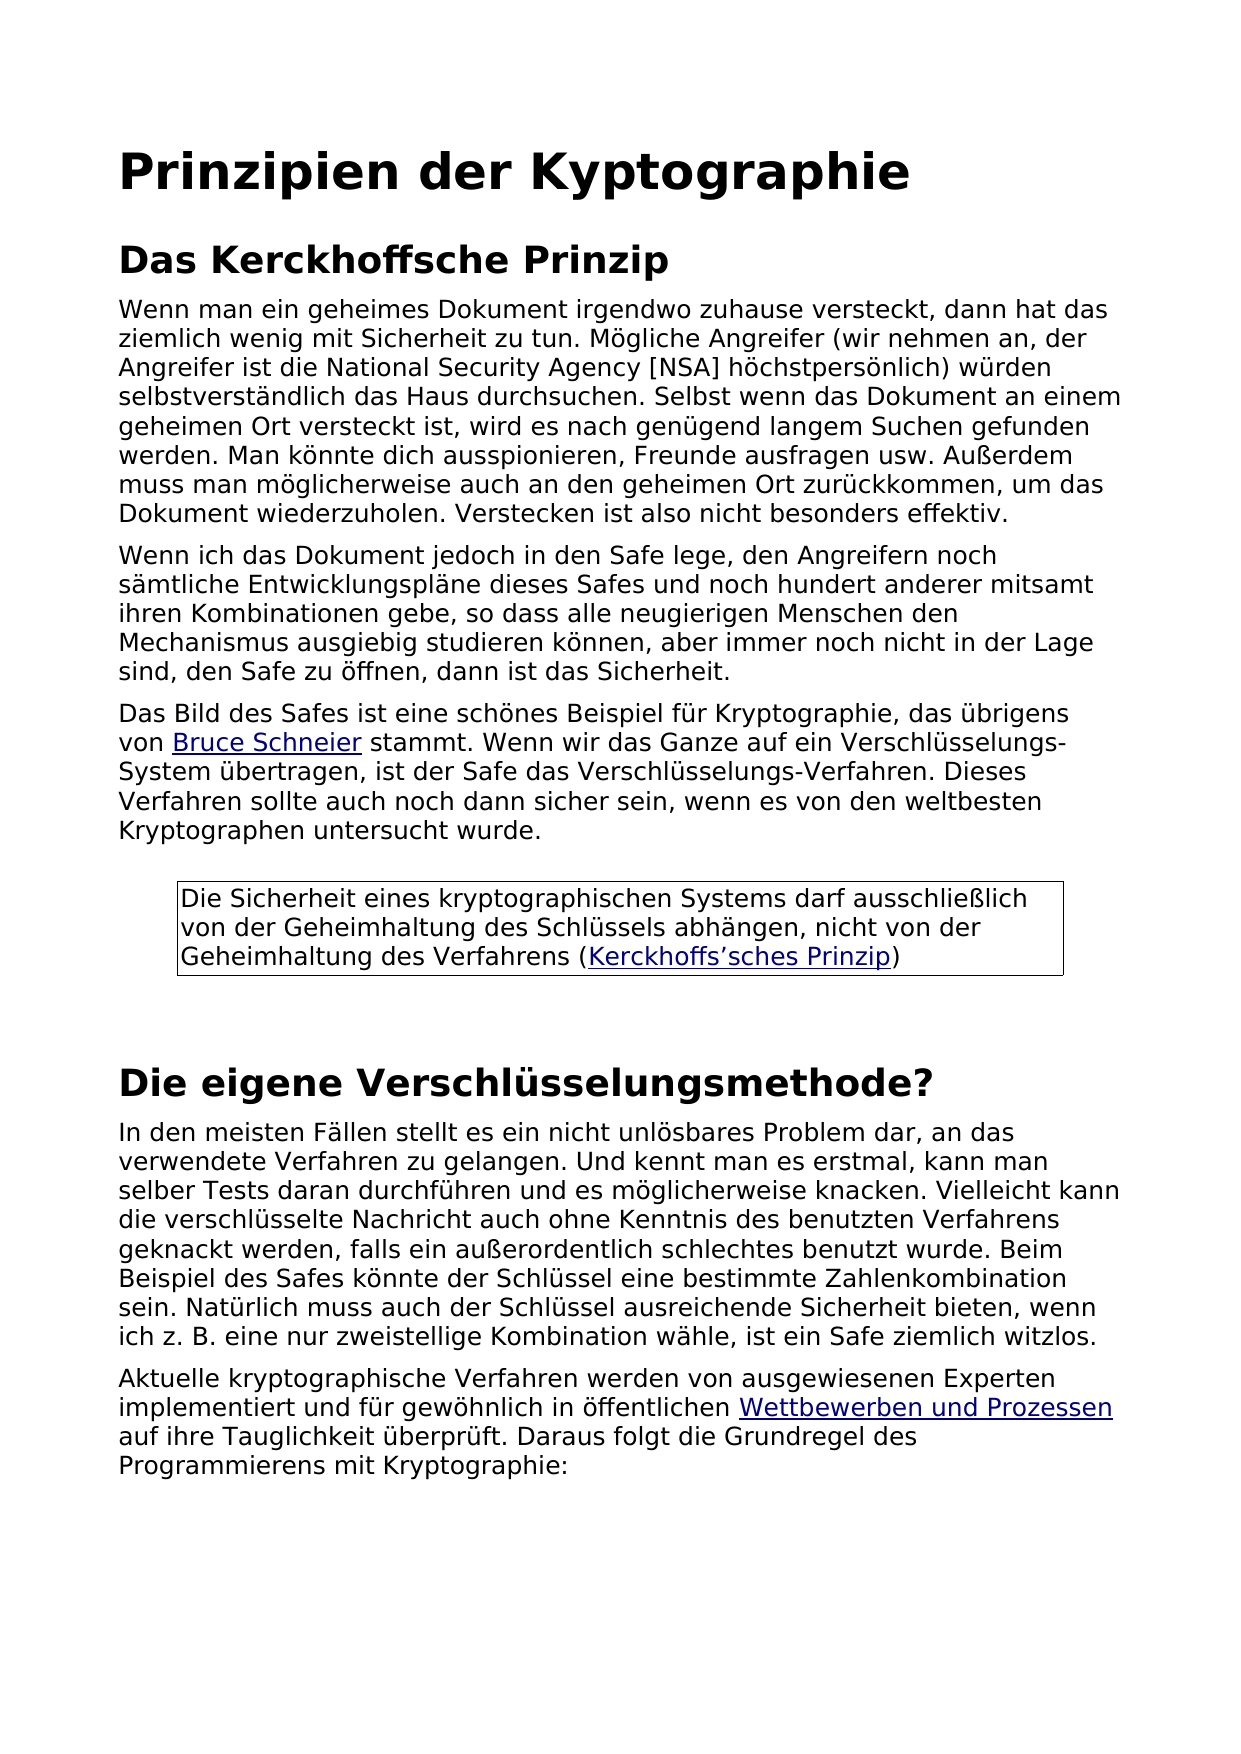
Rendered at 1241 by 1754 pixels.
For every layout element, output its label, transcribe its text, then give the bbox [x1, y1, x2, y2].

subtitle Das Kerckhoffsche Prinzip [118, 239, 1122, 282]
subtitle Prinzipien der Kyptographie [118, 143, 1122, 201]
subtitle Die eigene Verschlüsselungsmethode? [118, 1062, 1122, 1106]
text Das Bild des Safes ist eine schönes Beispiel für Kryptographie, das übrigens von Bruce Schneier stammt. Wenn wir das Ganze auf ein Verschlüsselungs-System übertragen, ist der Safe das Verschlüsselungs-Verfahren. Dieses Verfahren sollte auch noch dann sicher sein, wenn es von den weltbesten Kryptographen untersucht wurde. [118, 699, 1122, 845]
text Wenn ich das Dokument jedoch in den Safe lege, den Angreifern noch sämtliche Entwicklungspläne dieses Safes und noch hundert anderer mitsamt ihren Kombinationen gebe, so dass alle neugierigen Menschen den Mechanismus ausgiebig studieren können, aber immer noch nicht in der Lage sind, den Safe zu öffnen, dann ist das Sicherheit. [118, 541, 1122, 687]
text Wenn man ein geheimes Dokument irgendwo zuhause versteckt, dann hat das ziemlich wenig mit Sicherheit zu tun. Mögliche Angreifer (wir nehmen an, der Angreifer ist die National Security Agency [NSA] höchstpersönlich) würden selbstverständlich das Haus durchsuchen. Selbst wenn das Dokument an einem geheimen Ort versteckt ist, wird es nach genügend langem Suchen gefunden werden. Man könnte dich ausspionieren, Freunde ausfragen usw. Außerdem muss man möglicherweise auch an den geheimen Ort zurückkommen, um das Dokument wiederzuholen. Verstecken ist also nicht besonders effektiv. [118, 295, 1122, 528]
text Aktuelle kryptographische Verfahren werden von ausgewiesenen Experten implementiert und für gewöhnlich in öffentlichen Wettbewerben und Prozessen auf ihre Tauglichkeit überprüft. Daraus folgt die Grundregel des Programmierens mit Kryptographie: [118, 1364, 1122, 1481]
table_header Die Sicherheit eines kryptographischen Systems darf ausschließlich von der Geheimhaltung des Schlüssels abhängen, nicht von der Geheimhaltung des Verfahrens (Kerckhoffs’sches Prinzip) [178, 882, 1063, 974]
text In den meisten Fällen stellt es ein nicht unlösbares Problem dar, an das verwendete Verfahren zu gelangen. Und kennt man es erstmal, kann man selber Tests daran durchführen und es möglicherweise knacken. Vielleicht kann die verschlüsselte Nachricht auch ohne Kenntnis des benutzten Verfahrens geknackt werden, falls ein außerordentlich schlechtes benutzt wurde. Beim Beispiel des Safes könnte der Schlüssel eine bestimmte Zahlenkombination sein. Natürlich muss auch der Schlüssel ausreichende Sicherheit bieten, wenn ich z. B. eine nur zweistellige Kombination wähle, ist ein Safe ziemlich witzlos. [118, 1118, 1122, 1352]
